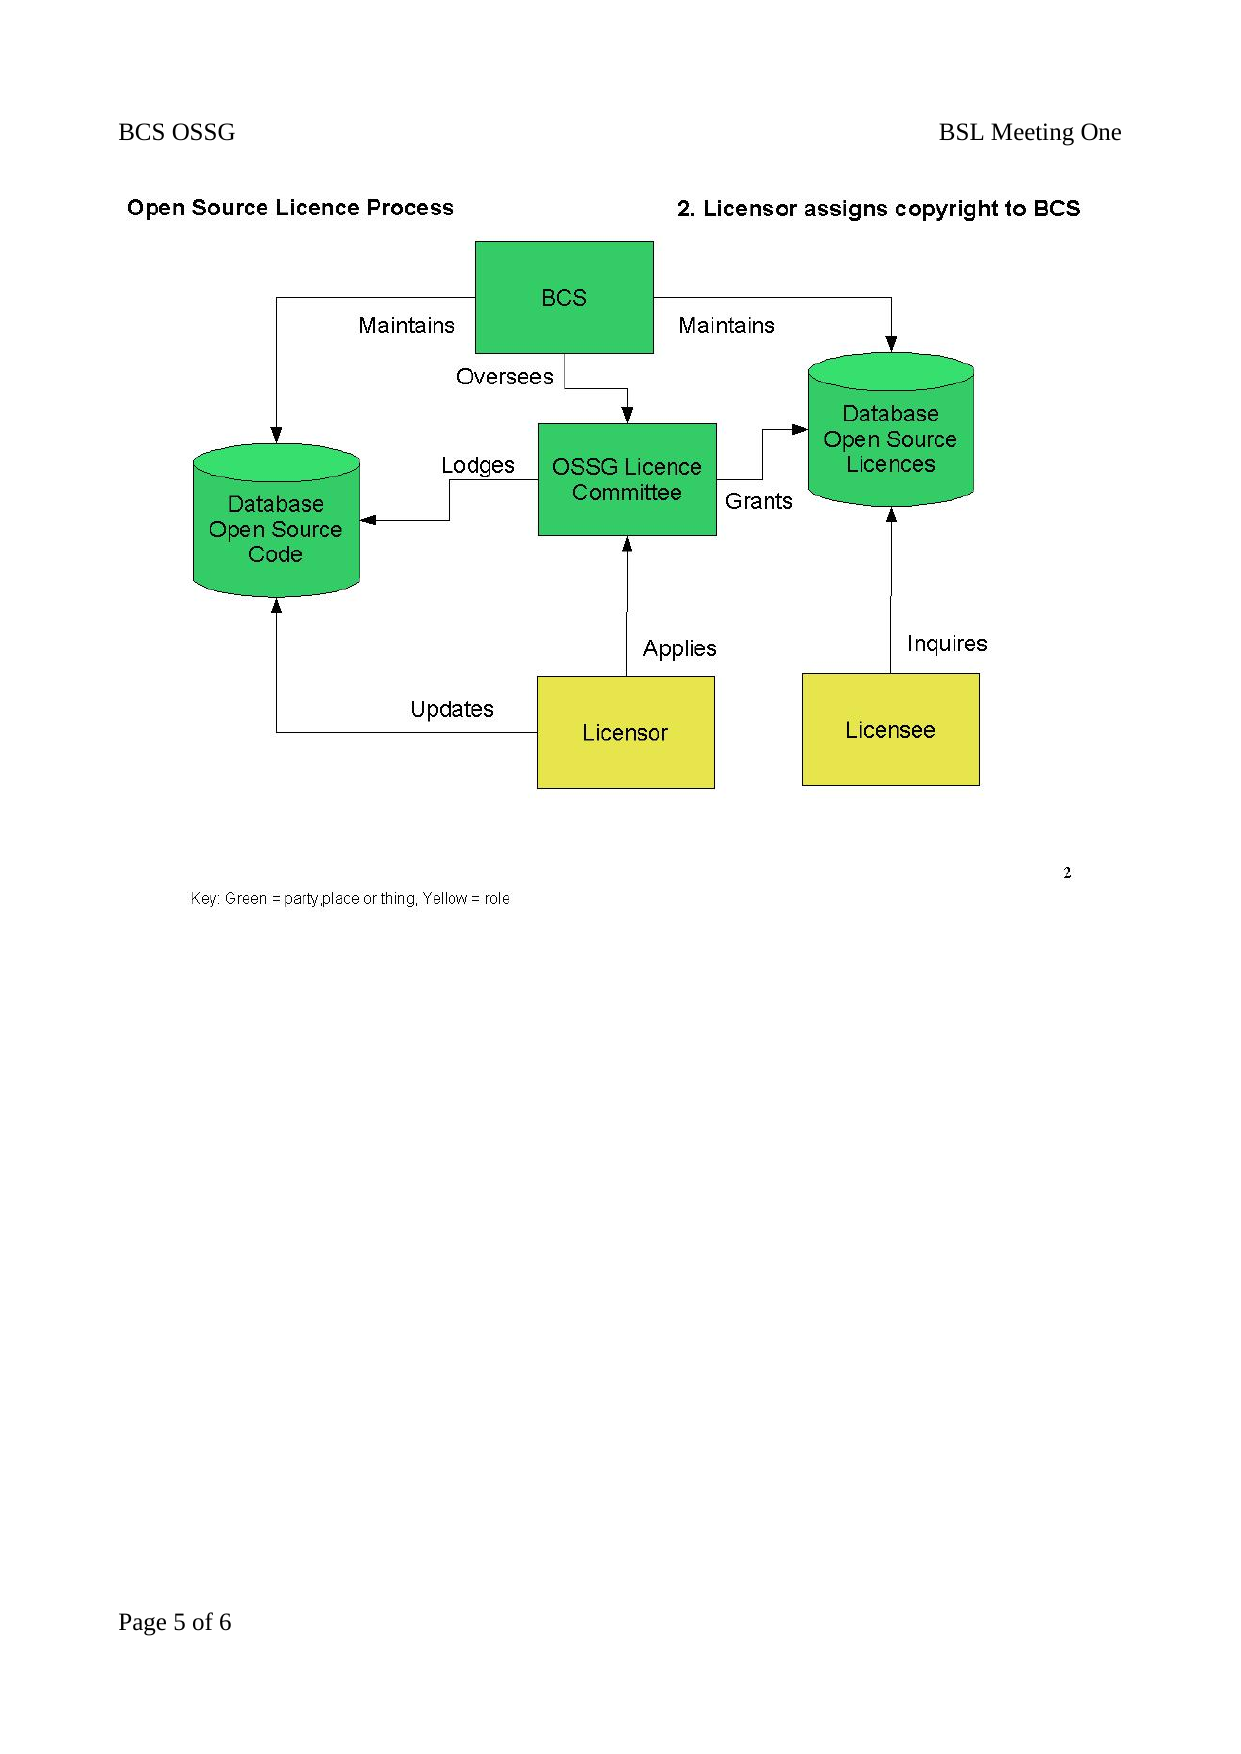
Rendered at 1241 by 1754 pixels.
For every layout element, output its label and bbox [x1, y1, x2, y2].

picture [118, 175, 1122, 929]
